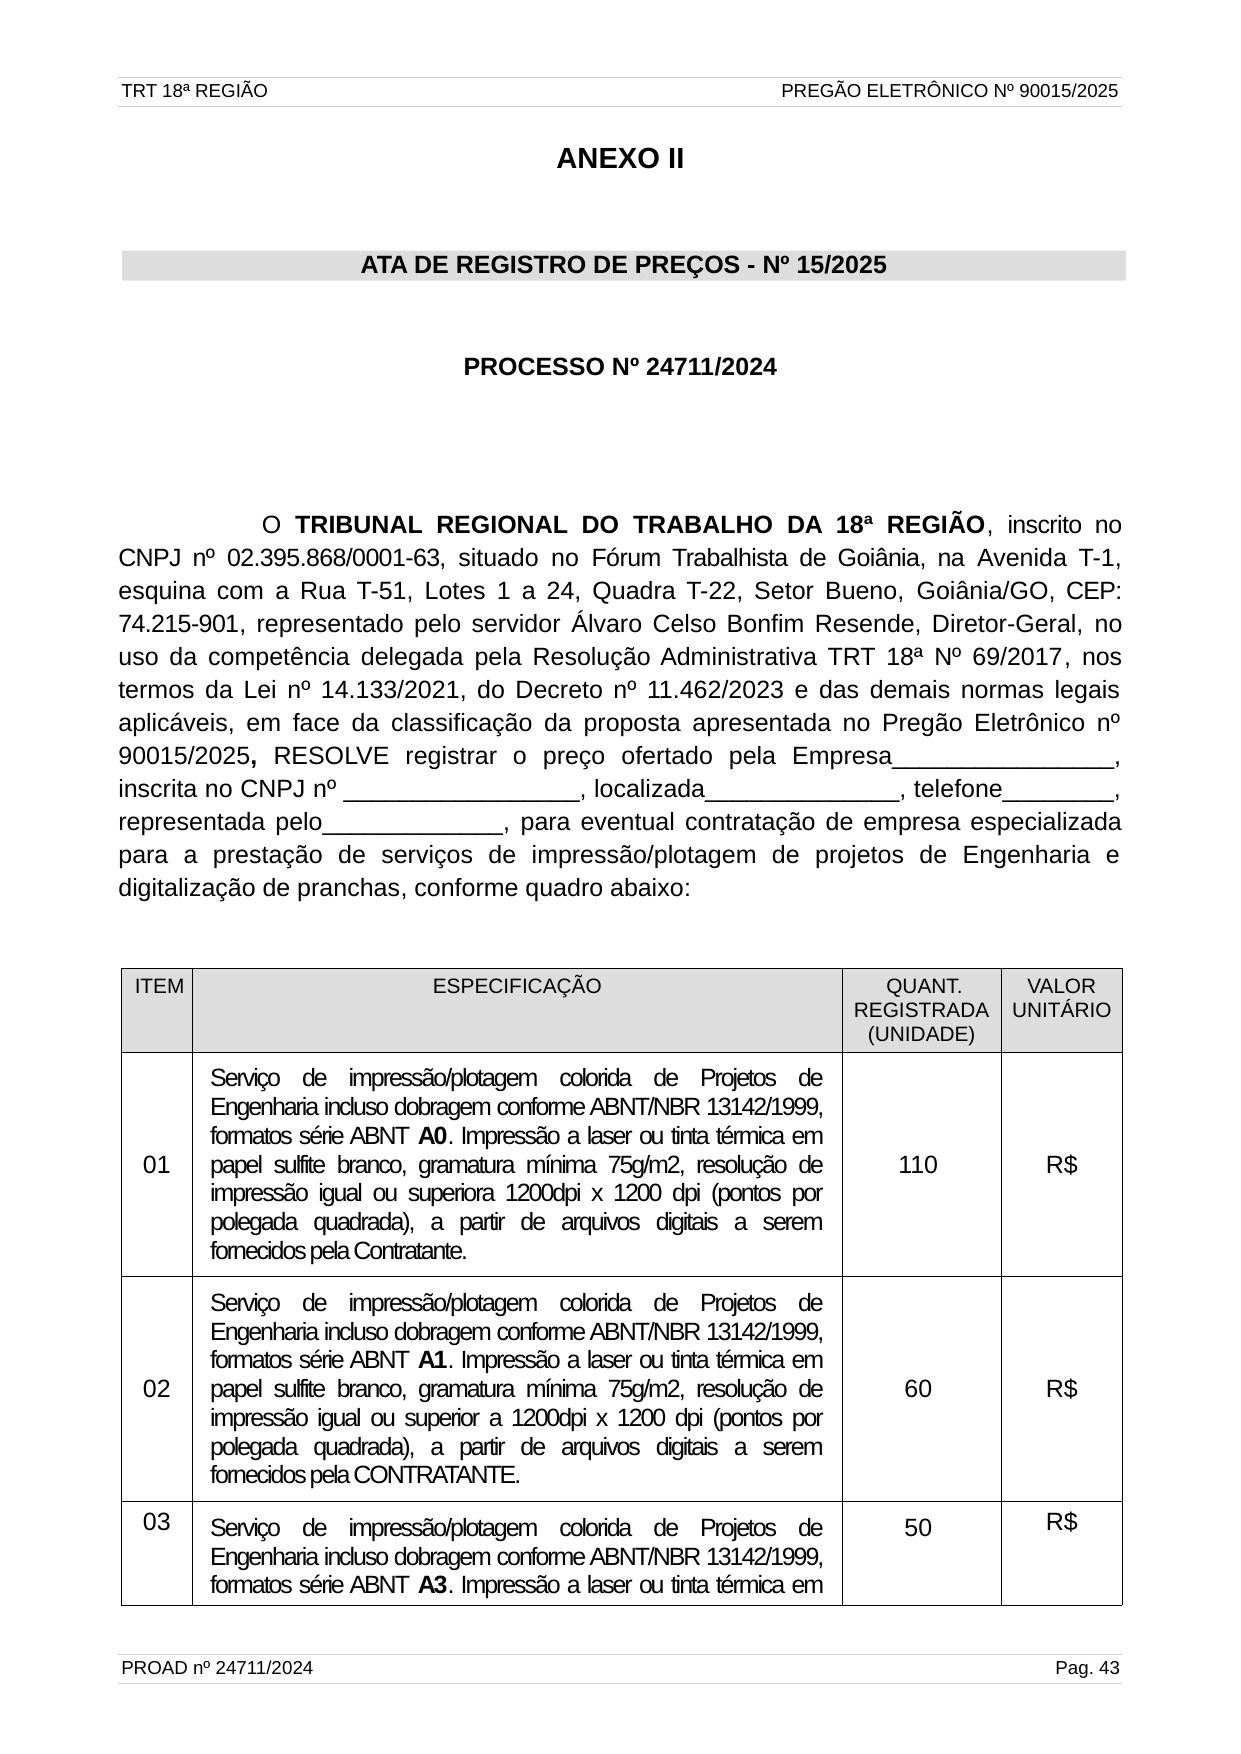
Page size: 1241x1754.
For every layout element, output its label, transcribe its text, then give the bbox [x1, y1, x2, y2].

table_cell Serviço de impressão/plotagem colorida de Projetos de Engenharia incluso dobragem conforme ABNT/NBR 13142/1999, formatos série ABNT A3. Impressão a laser ou tinta térmica em [193, 1502, 842, 1605]
table_header QUANT. REGISTRADA (UNIDADE) [843, 969, 1001, 1052]
table_header VALOR UNITÁRIO [1002, 969, 1122, 1052]
table_cell R$ [1002, 1053, 1122, 1276]
table_cell 110 [843, 1053, 1001, 1276]
text ANEXO II [118, 141, 1122, 175]
text O TRIBUNAL REGIONAL DO TRABALHO DA 18ª REGIÃO, inscrito no CNPJ nº 02.395.868/0001-63, situado no Fórum Trabalhista de Goiânia, na Avenida T-1, esquina com a Rua T-51, Lotes 1 a 24, Quadra T-22, Setor Bueno, Goiânia/GO, CEP: 74.215-901, representado pelo servidor Álvaro Celso Bonfim Resende, Diretor-Geral, no uso da competência delegada pela Resolução Administrativa TRT 18ª Nº 69/2017, nos termos da Lei nº 14.133/2021, do Decreto nº 11.462/2023 e das demais normas legais aplicáveis, em face da classificação da proposta apresentada no Pregão Eletrônico nº 90015/2025, RESOLVE registrar o preço ofertado pela Empresa________________, inscrita no CNPJ nº _________________, localizada______________, telefone________, representada pelo_____________, para eventual contratação de empresa especializada para a prestação de serviços de impressão/plotagem de projetos de Engenharia e digitalização de pranchas, conforme quadro abaixo: [118, 510, 1122, 902]
table_cell 03 [122, 1502, 192, 1605]
table_header ITEM [122, 969, 192, 1052]
table_cell 01 [122, 1053, 192, 1276]
table_cell R$ [1002, 1277, 1122, 1501]
table_cell Serviço de impressão/plotagem colorida de Projetos de Engenharia incluso dobragem conforme ABNT/NBR 13142/1999, formatos série ABNT A0. Impressão a laser ou tinta térmica em papel sulfite branco, gramatura mínima 75g/m2, resolução de impressão igual ou superiora 1200dpi x 1200 dpi (pontos por polegada quadrada), a partir de arquivos digitais a serem fornecidos pela Contratante. [193, 1053, 842, 1276]
table_header ESPECIFICAÇÃO [193, 969, 842, 1052]
table_cell Serviço de impressão/plotagem colorida de Projetos de Engenharia incluso dobragem conforme ABNT/NBR 13142/1999, formatos série ABNT A1. Impressão a laser ou tinta térmica em papel sulfite branco, gramatura mínima 75g/m2, resolução de impressão igual ou superior a 1200dpi x 1200 dpi (pontos por polegada quadrada), a partir de arquivos digitais a serem fornecidos pela CONTRATANTE. [193, 1277, 842, 1501]
table_cell R$ [1002, 1502, 1122, 1605]
table_cell 50 [843, 1502, 1001, 1605]
table_cell 02 [122, 1277, 192, 1501]
text PROCESSO Nº 24711/2024 [118, 352, 1122, 381]
table_cell 60 [843, 1277, 1001, 1501]
